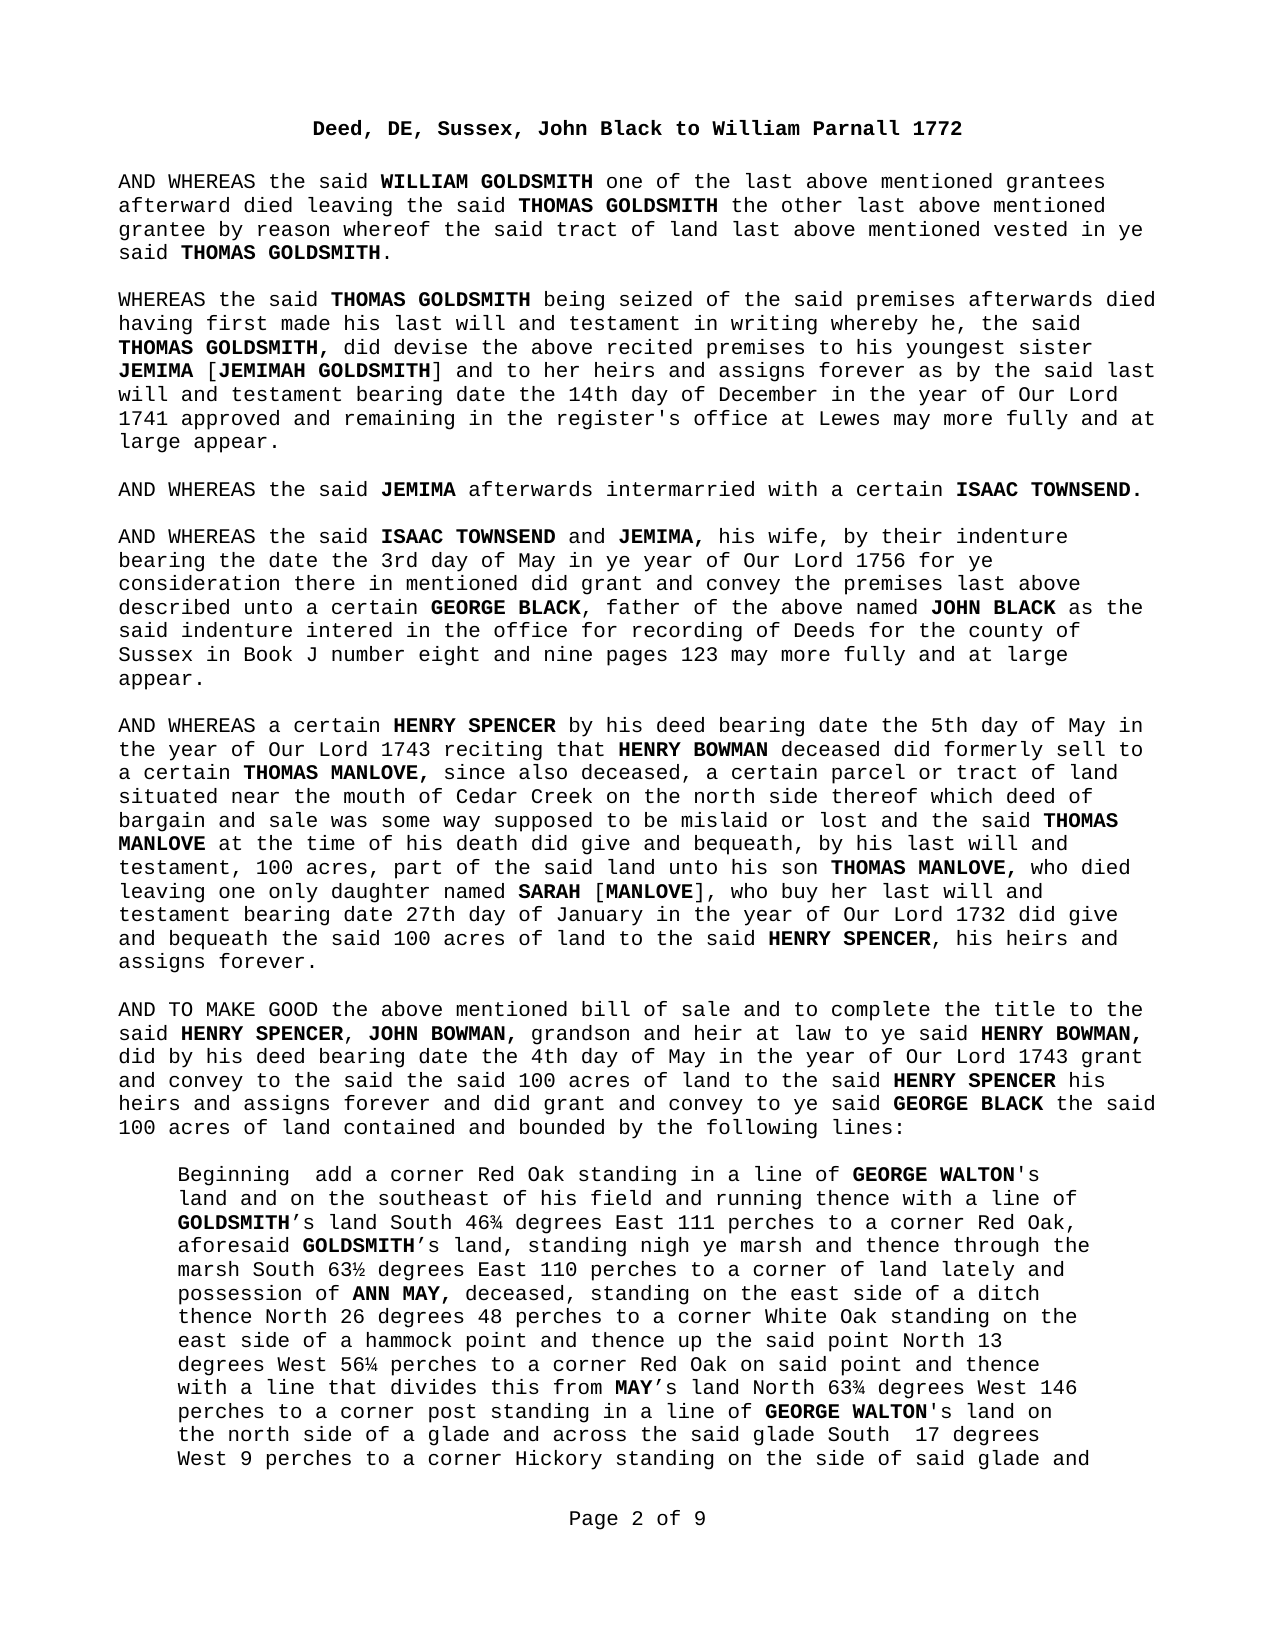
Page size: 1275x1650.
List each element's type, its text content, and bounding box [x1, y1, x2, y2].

text Beginning add a corner Red Oak standing in a line of George Walton's land and on the southeast of his field and running thence with a line of goldsmith’s land South 46¾ degrees East 111 perches to a corner Red Oak, aforesaid goldsmith’s land, standing nigh ye marsh and thence through the marsh South 63½ degrees East 110 perches to a corner of land lately and possession of ANN May, deceased, standing on the east side of a ditch thence North 26 degrees 48 perches to a corner White Oak standing on the east side of a hammock point and thence up the said point North 13 degrees West 56¼ perches to a corner Red Oak on said point and thence with a line that divides this from MAY’s land North 63¾ degrees West 146 perches to a corner post standing in a line of George Walton's land on the north side of a glade and across the said glade South 17 degrees West 9 perches to a corner Hickory standing on the side of said glade and [177, 1164, 1098, 1472]
text And whereas the said Jemima afterwards intermarried with a certain Isaac Townsend. [118, 479, 1157, 502]
text And whereas a certain Henry Spencer by his deed bearing date the 5th day of May in the year of Our Lord 1743 reciting that Henry Bowman deceased did formerly sell to a certain Thomas manlove, since also deceased, a certain parcel or tract of land situated near the mouth of Cedar Creek on the north side thereof which deed of bargain and sale was some way supposed to be mislaid or lost and the said Thomas manlove at the time of his death did give and bequeath, by his last will and testament, 100 acres, part of the said land unto his son Thomas manlove, who died leaving one only daughter named Sarah [manlove], who buy her last will and testament bearing date 27th day of January in the year of Our Lord 1732 did give and bequeath the said 100 acres of land to the said Henry Spencer, his heirs and assigns forever. [118, 715, 1157, 975]
text And whereas the said William goldsmith one of the last above mentioned grantees afterward died leaving the said THOMAS GOLDSMITH the other last above mentioned grantee by reason whereof the said tract of land last above mentioned vested in ye said Thomas goldsmith. [118, 171, 1157, 266]
text And to make good the above mentioned bill of sale and to complete the title to the said Henry Spencer, John Bowman, grandson and heir at law to ye said Henry Bowman, did by his deed bearing date the 4th day of May in the year of Our Lord 1743 grant and convey to the said the said 100 acres of land to the said Henry Spencer his heirs and assigns forever and did grant and convey to ye said George black the said 100 acres of land contained and bounded by the following lines: [118, 999, 1157, 1141]
text Whereas the said Thomas goldsmith being seized of the said premises afterwards died having first made his last will and testament in writing whereby he, the said Thomas goldsmith, did devise the above recited premises to his youngest sister Jemima [JEMIMAH goldsmith] and to her heirs and assigns forever as by the said last will and testament bearing date the 14th day of December in the year of Our Lord 1741 approved and remaining in the register's office at Lewes may more fully and at large appear. [118, 289, 1157, 455]
text and whereas the said Isaac Townsend and Jemima, his wife, by their indenture bearing the date the 3rd day of May in ye year of Our Lord 1756 for ye consideration there in mentioned did grant and convey the premises last above described unto a certain George black, father of the above named John black as the said indenture intered in the office for recording of Deeds for the county of Sussex in Book J number eight and nine pages 123 may more fully and at large appear. [118, 526, 1157, 691]
